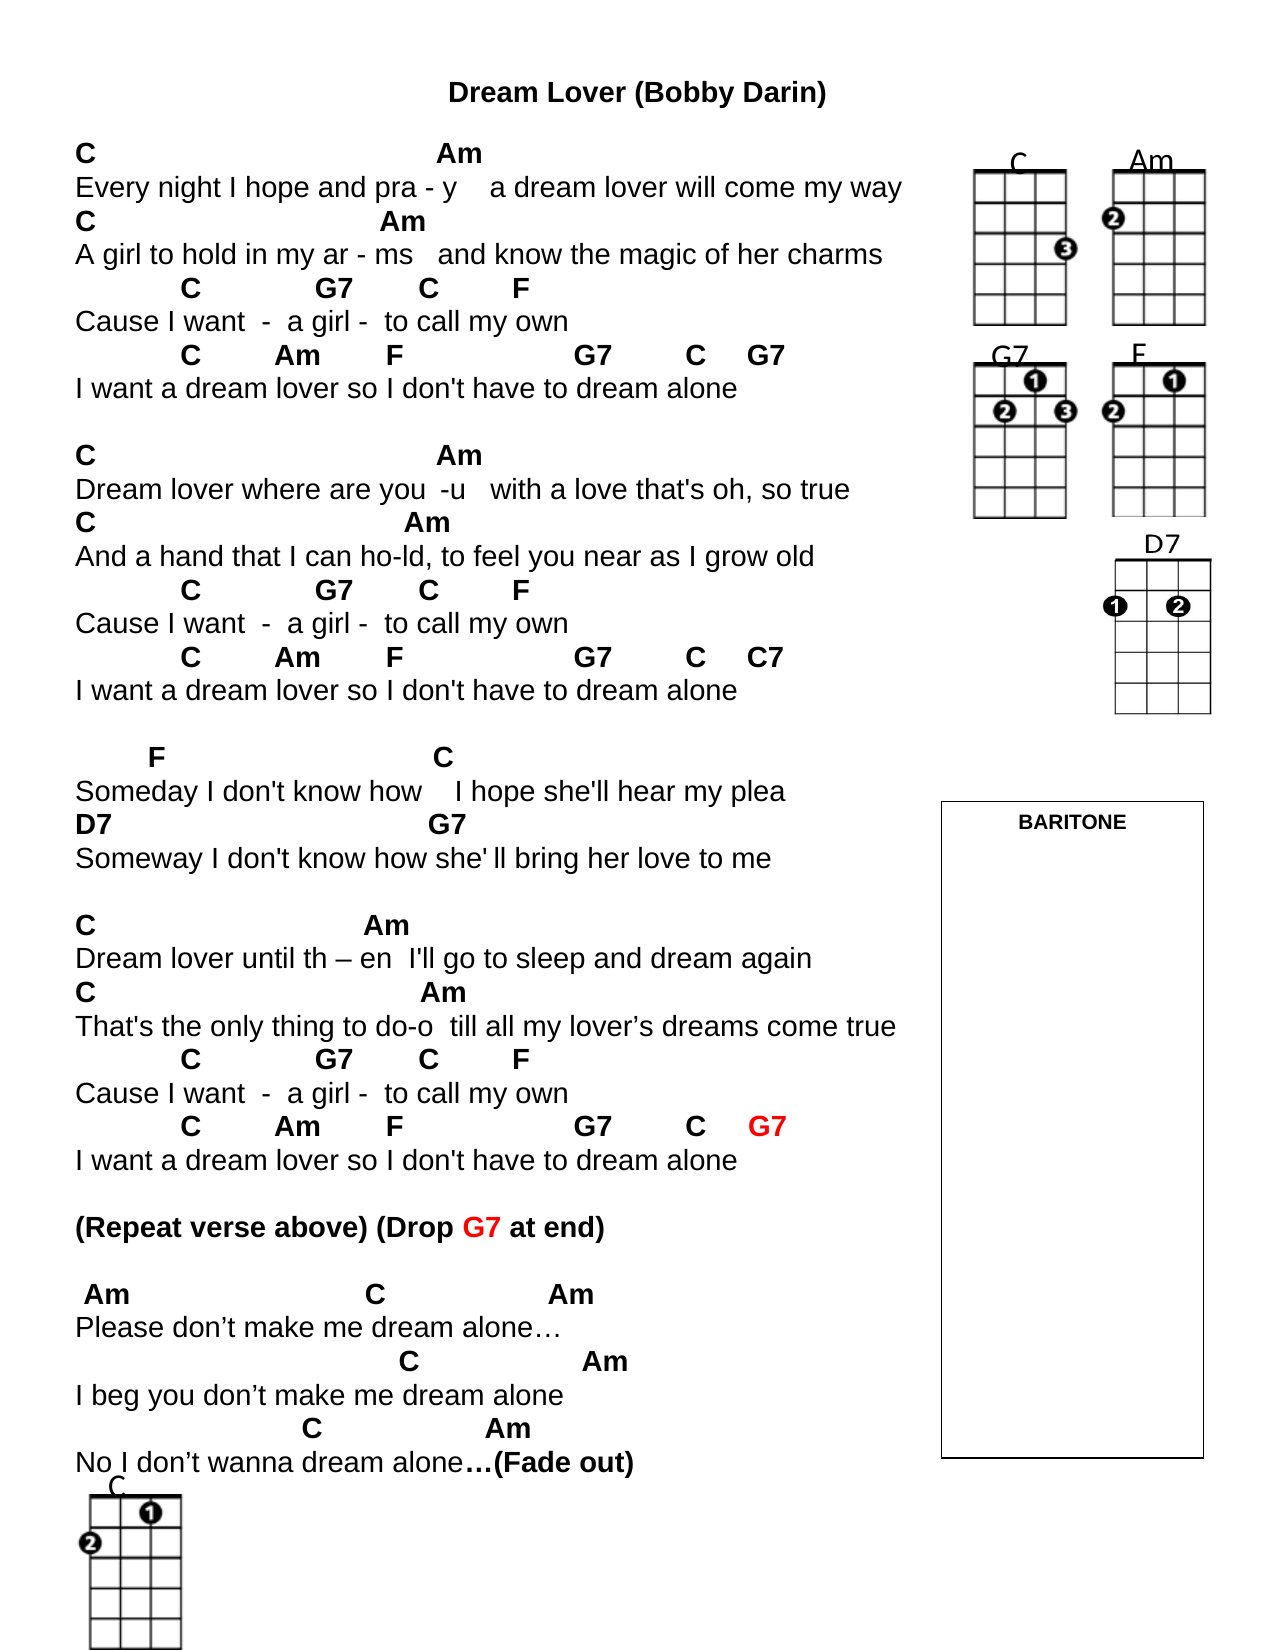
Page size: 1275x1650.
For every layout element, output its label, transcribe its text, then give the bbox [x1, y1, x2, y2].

text No I don’t wanna dream alone…(Fade out) [75, 1445, 1200, 1478]
text C Am F G7 C G7 [75, 338, 1200, 371]
text [1081, 271, 1098, 304]
text And a hand that I can ho-ld, to feel you near as I grow old [75, 539, 1095, 573]
text That's the only thing to do-o till all my lover’s dreams come true [75, 1009, 941, 1042]
text C Am [75, 1344, 941, 1378]
text I want a dream lover so I don't have to dream alone [75, 673, 1095, 707]
text C G7 C F [75, 1042, 941, 1076]
text C Am F G7 C C7 [75, 640, 1095, 673]
text BARITONE [957, 810, 1187, 834]
text Someway I don't know how she' ll bring her love to me [75, 841, 941, 874]
text Dream lover until th – en I'll go to sleep and dream again [75, 942, 941, 975]
text Cause I want - a girl - to call my own [75, 1076, 941, 1109]
text C Am F G7 C G7 [75, 1109, 941, 1143]
text Someday I don't know how I hope she'll hear my plea [75, 774, 1200, 807]
text C G7 C F [75, 573, 1095, 606]
text (Repeat verse above) (Drop G7 at end) [75, 1210, 941, 1243]
text F C [75, 740, 1200, 774]
text I want a dream lover so I don't have to dream alone [75, 1143, 941, 1176]
text C G7 C F [75, 271, 959, 304]
text Dream lover where are you -u with a love that's oh, so true [75, 472, 959, 506]
text C Am [75, 975, 941, 1009]
text I beg you don’t make me dream alone [75, 1378, 941, 1411]
text I want a dream lover so I don't have to dream alone [75, 371, 959, 405]
text C Am [75, 908, 941, 942]
text Cause I want - a girl - to call my own [75, 606, 1095, 640]
text C Am [75, 137, 1200, 170]
text Every night I hope and pra - y a dream lover will come my way [75, 170, 959, 204]
text Someday I don't know how I hope she'll hear my plea [942, 802, 1203, 1457]
text C Am [75, 204, 959, 237]
text Cause I want - a girl - to call my own [75, 304, 1200, 338]
text Dream Lover (Bobby Darin) [75, 75, 1200, 108]
text Am C Am [75, 1277, 941, 1311]
text C Am [75, 438, 959, 472]
text D7 G7 [75, 807, 941, 841]
text C Am [75, 506, 1098, 539]
text A girl to hold in my ar - ms and know the magic of her charms [75, 237, 959, 271]
text C Am [75, 1411, 941, 1445]
text [1081, 204, 1098, 237]
text Please don’t make me dream alone… [75, 1311, 941, 1344]
text [1081, 438, 1098, 472]
